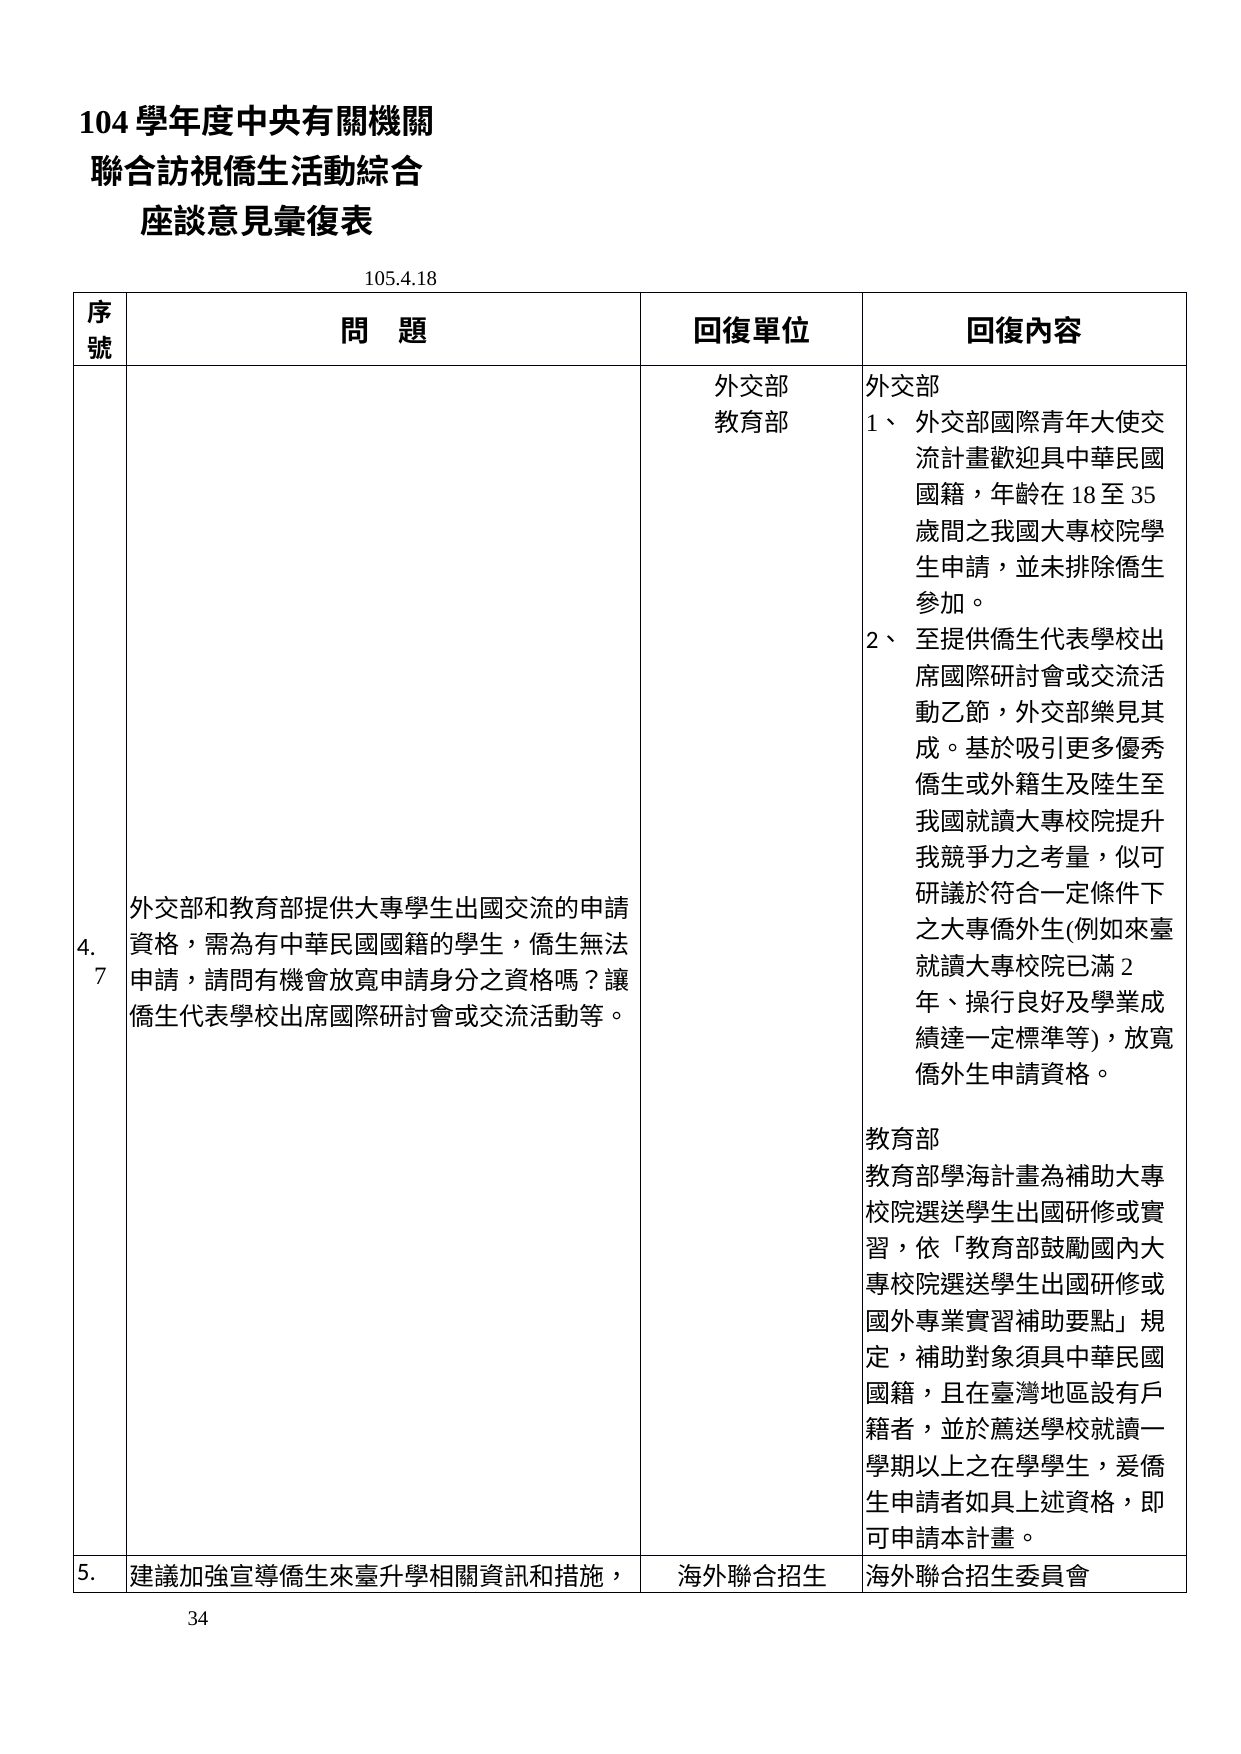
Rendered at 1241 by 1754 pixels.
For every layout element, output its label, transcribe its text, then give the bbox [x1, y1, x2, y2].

table_cell 9 [74, 1556, 126, 1592]
table_cell 回復單位 [641, 293, 862, 365]
table_header [863, 75, 1186, 292]
table_header [641, 75, 863, 292]
table_cell 序號 [74, 293, 126, 365]
table_cell 建議加強宣導僑生來臺升學相關資訊和措施， [127, 1556, 640, 1592]
table_cell 海外聯合招生 [641, 1556, 862, 1592]
table_cell 外交部 外交部國際青年大使交流計畫歡迎具中華民國國籍，年齡在18至35歲間之我國大專校院學生申請，並未排除僑生參加。 至提供僑生代表學校出席國際研討會或交流活動乙節，外交部樂見其成。基於吸引更多優秀僑生或外籍生及陸生至我國就讀大專校院提升我競爭力之考量，似可研議於符合一定條件下之大專僑外生(例如來臺就讀大專校院已滿2年、操行良好及學業成績達一定標準等)，放寬僑外生申請資格。 教育部 教育部學海計畫為補助大專校院選送學生出國研修或實習，依「教育部鼓勵國內大專校院選送學生出國研修或國外專業實習補助要點」規定，補助對象須具中華民國國籍，且在臺灣地區設有戶籍者，並於薦送學校就讀一學期以上之在學學生，爰僑生申請者如具上述資格，即可申請本計畫。 [863, 366, 1186, 1555]
table_header [440, 75, 641, 292]
table_cell 問 題 [127, 293, 640, 365]
table_cell 外交部和教育部提供大專學生出國交流的申請資格，需為有中華民國國籍的學生，僑生無法申請，請問有機會放寬申請身分之資格嗎？讓僑生代表學校出席國際研討會或交流活動等。 [127, 366, 640, 1555]
table_cell 回復內容 [863, 293, 1186, 365]
table_cell 海外聯合招生委員會 海外僑生及港澳學生來臺升學資訊皆於海外聯招會官方網頁公告及更新，並針對各僑居地開闢「各國專區」單元，讓每位同學能迅速且直接觸及核心資訊，建議有意赴臺升學者可多加利用。 另，為使申請學生可依個人興趣順利入讀適合的校系志願，海外聯招會網頁提供「學群介紹」、「系所關鍵字查詢」以及內嵌於網頁中的IOH學長姐升學經驗分享短片，讓申請學生預先探索臺灣各大學科系，而實際選填志願時可利用「系所名額查詢」系統，查詢當年度校系志願名額核配情形，透過以上公開透明的資訊，讓申請學生清楚掌握個人升學之路。 海外聯招會每年至少赴5至6個僑生生源多數的國家地區進行招生宣導，宣導形式多元而機動，包含巡迴講座、升學座談會、升學輔導老師工作坊等，除實地走訪，亦透過網路行銷及廣告，期許接觸更多有意赴臺升學的潛在學生。 海外聯招會每年於香港、澳門與馬來西亞等地辦理高等教育展，帶領近百所大學聯合展出，其目的係希望透過教育展活動讓更多海外青年學子了解赴臺升學管道以及臺灣各大學校院之特色，並增加臺灣高等教育於海外地區的能見度，教育展相關訊息除了公告於海外聯招會官方網頁，也可於臉書、地鐵燈箱廣告及報章雜誌中得知相關觀展資訊，歡迎各界蒞臨指教。 [863, 1556, 1186, 1592]
table_header 104學年度中央有關機關聯合訪視僑生活動綜合座談意見彙復表 105.4.18 [74, 75, 439, 292]
table_cell 7 [74, 366, 126, 1555]
table_cell 外交部 教育部 [641, 366, 862, 1555]
